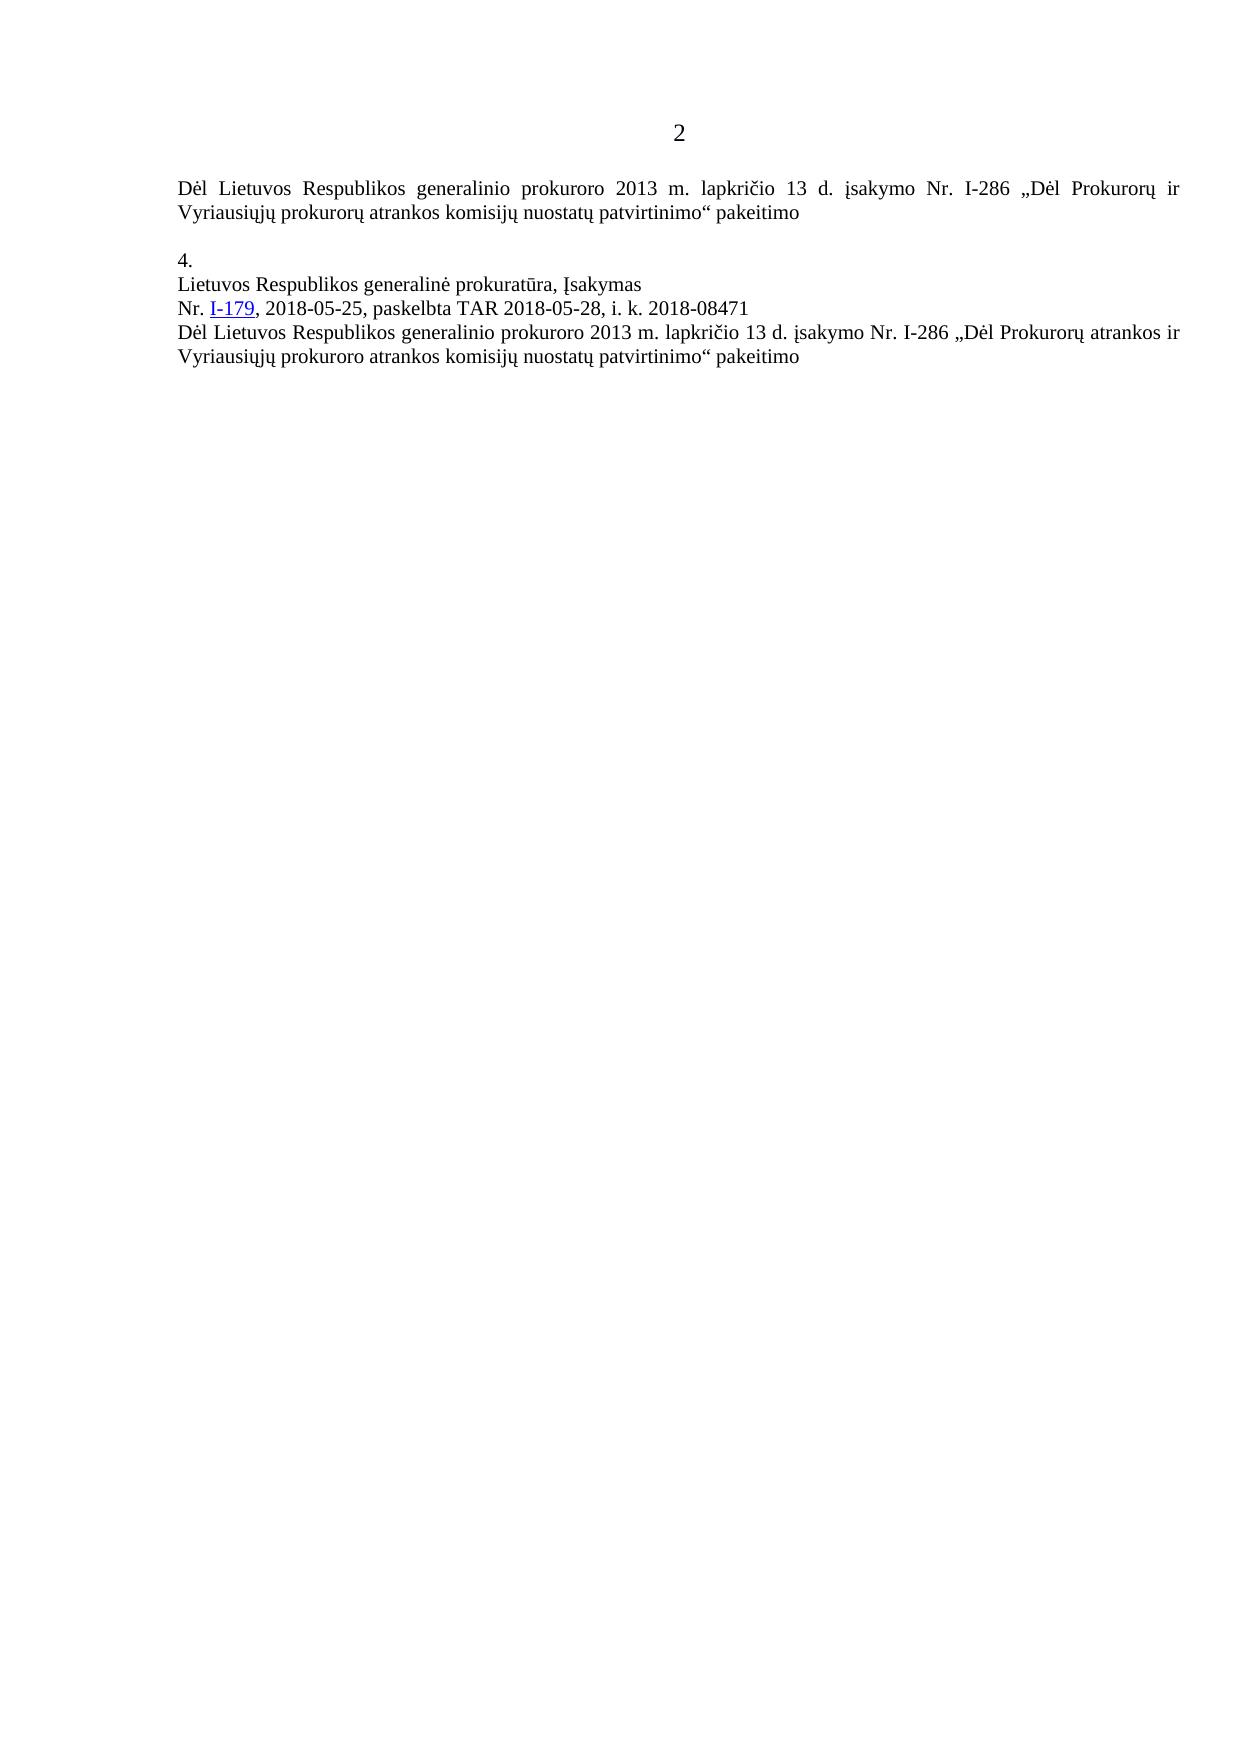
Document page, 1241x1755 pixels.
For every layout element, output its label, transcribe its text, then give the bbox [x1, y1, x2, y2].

text Nr. I-179, 2018-05-25, paskelbta TAR 2018-05-28, i. k. 2018-08471 [177, 296, 1181, 320]
text Dėl Lietuvos Respublikos generalinio prokuroro 2013 m. lapkričio 13 d. įsakymo Nr. I-286 „Dėl Prokurorų atrankos ir Vyriausiųjų prokuroro atrankos komisijų nuostatų patvirtinimo“ pakeitimo [177, 320, 1181, 368]
text Dėl Lietuvos Respublikos generalinio prokuroro 2013 m. lapkričio 13 d. įsakymo Nr. I-286 „Dėl Prokurorų ir Vyriausiųjų prokurorų atrankos komisijų nuostatų patvirtinimo“ pakeitimo [177, 176, 1181, 224]
text 4. [177, 248, 1181, 272]
text Lietuvos Respublikos generalinė prokuratūra, Įsakymas [177, 272, 1181, 296]
